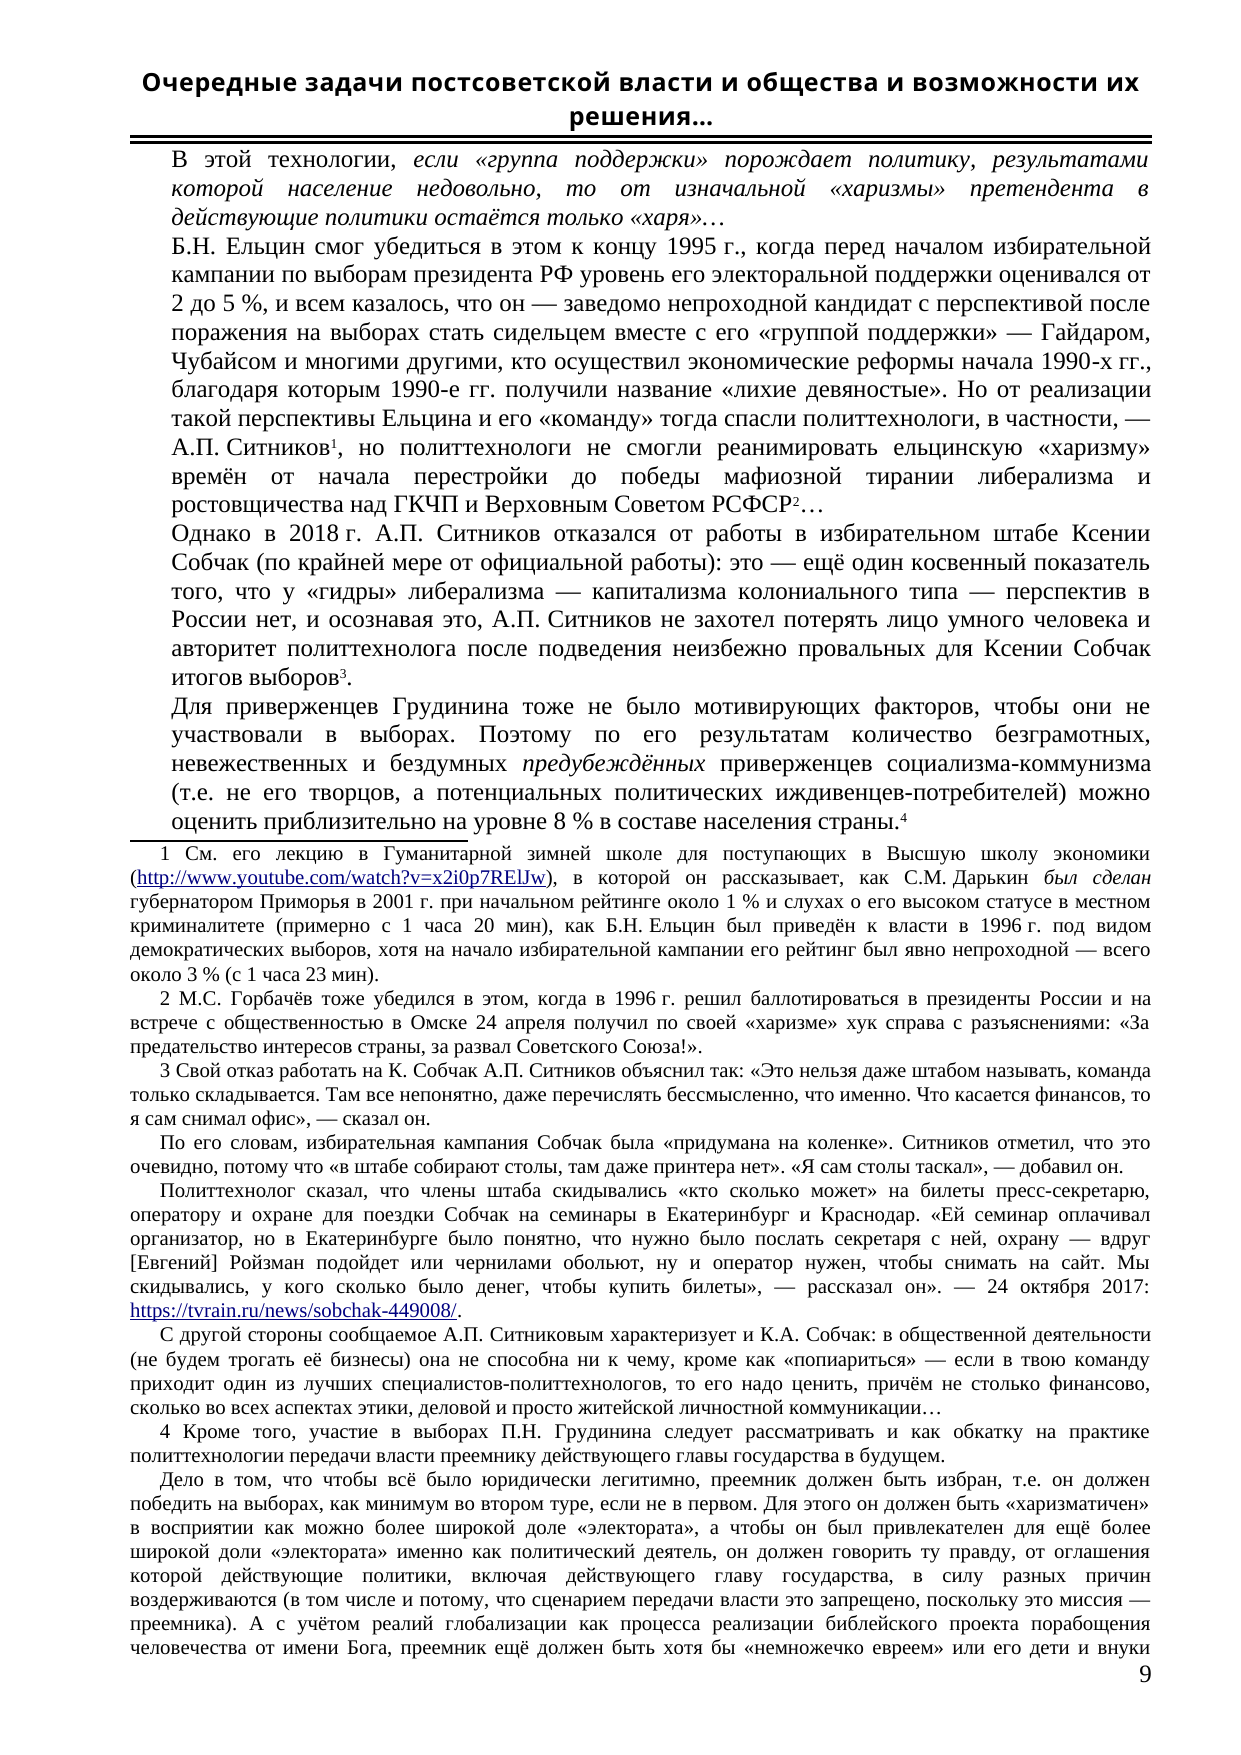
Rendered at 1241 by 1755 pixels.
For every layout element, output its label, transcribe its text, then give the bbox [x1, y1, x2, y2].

text М.С. Горбачёв тоже убедился в этом, когда в 1996 г. решил баллотироваться в президенты России и на встрече с общественностью в Омске 24 апреля получил по своей «харизме» хук справа с разъяснениями: «За предательство интересов страны, за развал Советского Союза!». [130, 986, 1152, 1058]
text См. его лекцию в Гуманитарной зимней школе для поступающих в Высшую школу экономики (http://www.youtube.com/watch?v=x2i0p7RElJw), в которой он рассказывает, как С.М. Дарькин был сделан губернатором Приморья в 2001 г. при начальном рейтинге около 1 % и слухах о его высоком статусе в местном криминалитете (примерно с 1 часа 20 мин), как Б.Н. Ельцин был приведён к власти в 1996 г. под видом демократических выборов, хотя на начало избирательной кампании его рейтинг был явно непроходной — всего около 3 % (с 1 часа 23 мин). [130, 841, 1152, 986]
text Свой отказ работать на К. Собчак А.П. Ситников объяснил так: «Это нельзя даже штабом называть, команда только складывается. Там все непонятно, даже перечислять бессмысленно, что именно. Что касается финансов, то я сам снимал офис», — сказал он. [130, 1058, 1152, 1130]
text Однако в 2018 г. А.П. Ситников отказался от работы в избирательном штабе Ксении Собчак (по крайней мере от официальной работы): это — ещё один косвенный показатель того, что у «гидры» либерализма — капитализма колониального типа — перспектив в России нет, и осознавая это, А.П. Ситников не захотел потерять лицо умного человека и авторитет политтехнолога после подведения неизбежно провальных для Ксении Собчак итогов выборов. [171, 518, 1152, 691]
text По его словам, избирательная кампания Собчак была «придумана на коленке». Ситников отметил, что это очевидно, потому что «в штабе собирают столы, там даже принтера нет». «Я сам столы таскал», — добавил он. [130, 1130, 1152, 1178]
text С другой стороны сообщаемое А.П. Ситниковым характеризует и К.А. Собчак: в общественной деятельности (не будем трогать её бизнесы) она не способна ни к чему, кроме как «попиариться» — если в твою команду приходит один из лучших специалистов-политтехнологов, то его надо ценить, причём не столько финансово, сколько во всех аспектах этики, деловой и просто житейской личностной коммуникации… [130, 1322, 1152, 1419]
text Кроме того, участие в выборах П.Н. Грудинина следует рассматривать и как обкатку на практике политтехнологии передачи власти преемнику действующего главы государства в будущем. [130, 1419, 1152, 1467]
text Дело в том, что чтобы всё было юридически легитимно, преемник должен быть избран, т.е. он должен победить на выборах, как минимум во втором туре, если не в первом. Для этого он должен быть «харизматичен» в восприятии как можно более широкой доле «электората», а чтобы он был привлекателен для ещё более широкой доли «электората» именно как политический деятель, он должен говорить ту правду, от оглашения которой действующие политики, включая действующего главу государства, в силу разных причин воздерживаются (в том числе и потому, что сценарием передачи власти это запрещено, поскольку это миссия — преемника). А с учётом реалий глобализации как процесса реализации библейского проекта порабощения человечества от имени Бога, преемник ещё должен быть хотя бы «немножечко евреем» или его дети и внуки [130, 1467, 1152, 1659]
text Для приверженцев Грудинина тоже не было мотивирующих факторов, чтобы они не участвовали в выборах. Поэтому по его результатам количество безграмотных, невежественных и бездумных предубеждённых приверженцев социализма-коммунизма (т.е. не его творцов, а потенциальных политических иждивенцев-потребителей) можно оценить приблизительно на уровне 8 % в составе населения страны. [171, 691, 1152, 834]
text Политтехнолог сказал, что члены штаба скидывались «кто сколько может» на билеты пресс-секретарю, оператору и охране для поездки Собчак на семинары в Екатеринбург и Краснодар. «Ей семинар оплачивал организатор, но в Екатеринбурге было понятно, что нужно было послать секретаря с ней, охрану — вдруг [Евгений] Ройзман подойдет или чернилами обольют, ну и оператор нужен, чтобы снимать на сайт. Мы скидывались, у кого сколько было денег, чтобы купить билеты», — рассказал он». — 24 октября 2017: https://tvrain.ru/news/sobchak-449008/. [130, 1178, 1152, 1322]
text Б.Н. Ельцин смог убедиться в этом к концу 1995 г., когда перед началом избирательной кампании по выборам президента РФ уровень его электоральной поддержки оценивался от 2 до 5 %, и всем казалось, что он — заведомо непроходной кандидат с перспективой после поражения на выборах стать сидельцем вместе с его «группой поддержки» — Гайдаром, Чубайсом и многими другими, кто осуществил экономические реформы начала 1990‑х гг., благодаря которым 1990‑е гг. получили название «лихие девяностые». Но от реализации такой перспективы Ельцина и его «команду» тогда спасли политтехнологи, в частности, — А.П. Ситников, но политтехнологи не смогли реанимировать ельцинскую «харизму» времён от начала перестройки до победы мафиозной тирании либерализма и ростовщичества над ГКЧП и Верховным Советом РСФСР… [171, 231, 1152, 518]
text В этой технологии, если «группа поддержки» порождает политику, результатами которой население недовольно, то от изначальной «харизмы» претендента в действующие политики остаётся только «харя»… [171, 144, 1152, 231]
